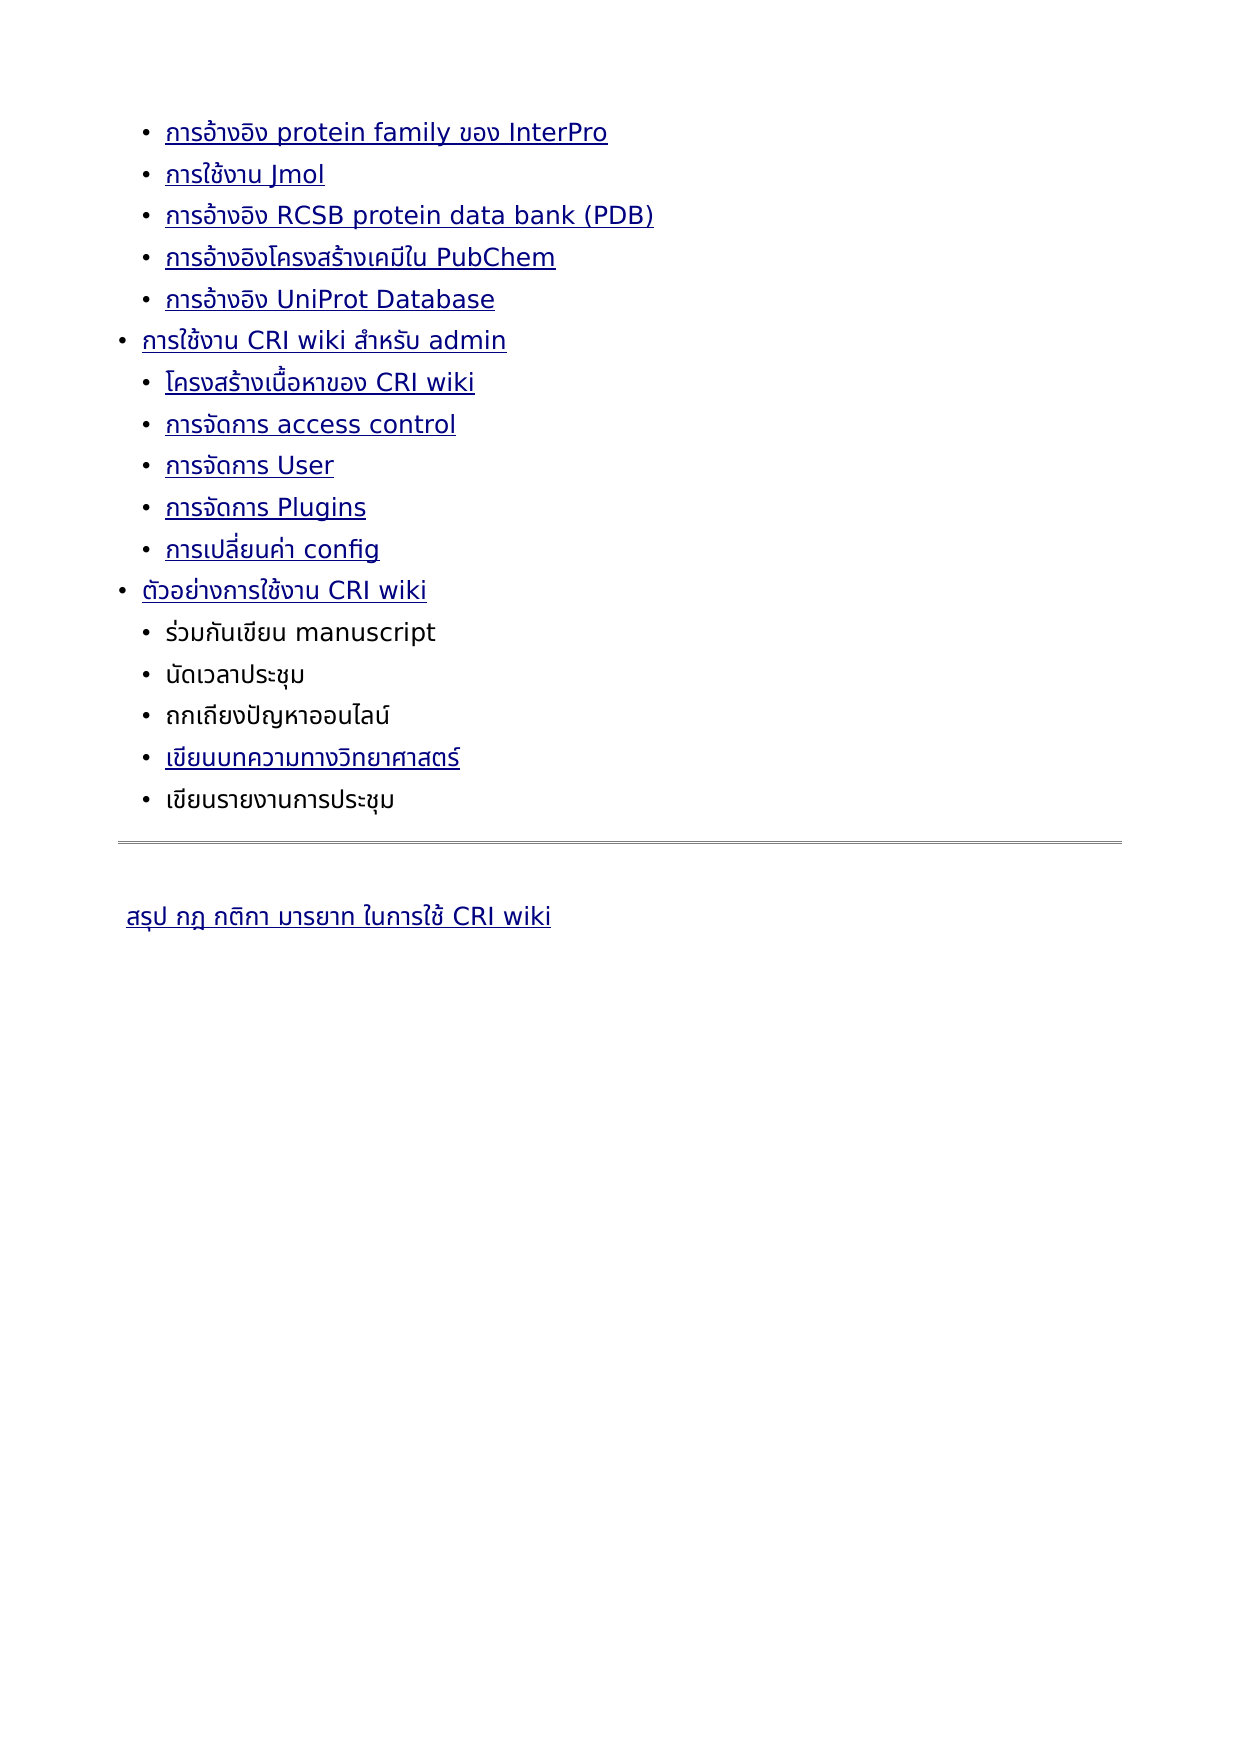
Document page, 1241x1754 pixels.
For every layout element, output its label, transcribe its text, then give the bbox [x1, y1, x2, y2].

list การเปลี่ยนค่า config [142, 535, 1122, 564]
list การใช้งาน CRI wiki สำหรับ admin [118, 326, 1122, 356]
list เขียนรายงานการประชุม [142, 785, 1122, 814]
list การอ้างอิงโครงสร้างเคมีใน PubChem [142, 243, 1122, 272]
list นัดเวลาประชุม [142, 660, 1122, 689]
list การใช้งาน Jmol [142, 160, 1122, 189]
list การอ้างอิง protein family ของ InterPro [142, 118, 1122, 147]
list การอ้างอิง RCSB protein data bank (PDB) [142, 201, 1122, 231]
list ถกเถียงปัญหาออนไลน์ [142, 701, 1122, 731]
list การจัดการ Plugins [142, 493, 1122, 522]
list การอ้างอิง UniProt Database [142, 285, 1122, 314]
list การจัดการ User [142, 451, 1122, 481]
text สรุป กฎ กติกา มารยาท ในการใช้ CRI wiki [118, 873, 1122, 931]
list ตัวอย่างการใช้งาน CRI wiki [118, 576, 1122, 606]
list เขียนบทความทางวิทยาศาสตร์ [142, 743, 1122, 772]
list โครงสร้างเนื้อหาของ CRI wiki [142, 368, 1122, 397]
list การจัดการ access control [142, 410, 1122, 439]
list ร่วมกันเขียน manuscript [142, 618, 1122, 647]
